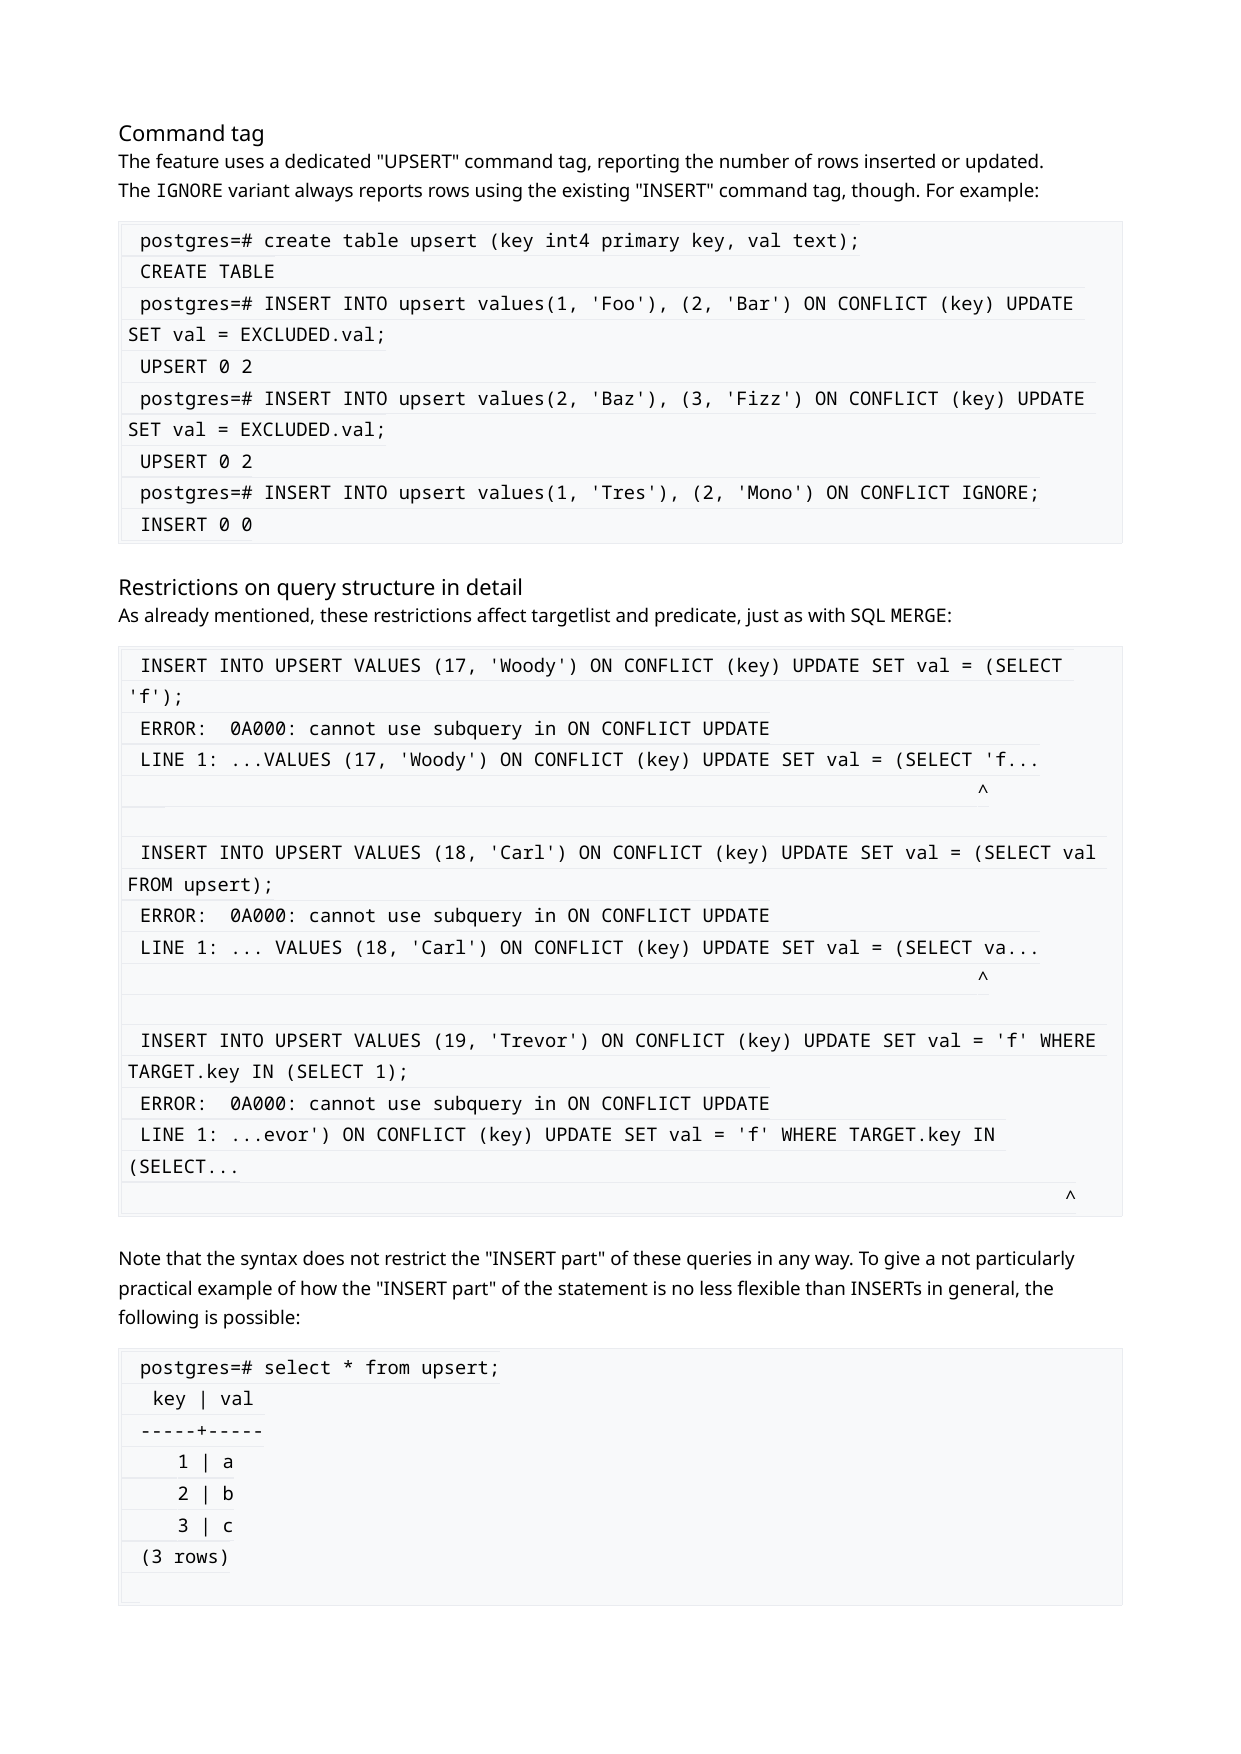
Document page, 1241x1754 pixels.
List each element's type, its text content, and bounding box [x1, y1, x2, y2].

text LINE 1: ...VALUES (17, 'Woody') ON CONFLICT (key) UPDATE SET val = (SELECT 'f... [122, 741, 1122, 772]
text ERROR: 0A000: cannot use subquery in ON CONFLICT UPDATE [122, 709, 1122, 741]
text ^ [119, 1179, 1122, 1216]
text CREATE TABLE [122, 253, 1122, 284]
text postgres=# INSERT INTO upsert values(1, 'Tres'), (2, 'Mono') ON CONFLICT IGNORE; [122, 473, 1122, 505]
text INSERT 0 0 [119, 505, 1122, 543]
subtitle Command tag [118, 118, 1122, 148]
text (3 rows) [122, 1537, 1122, 1569]
text ERROR: 0A000: cannot use subquery in ON CONFLICT UPDATE [122, 896, 1122, 928]
text ^ [122, 772, 1122, 804]
text -----+----- [122, 1411, 1122, 1443]
text Note that the syntax does not restrict the "INSERT part" of these queries in any way. To give a not particularly practical example of how the "INSERT part" of the statement is no less flexible than INSERTs in general, the following is possible: [118, 1246, 1122, 1330]
text postgres=# create table upsert (key int4 primary key, val text); [119, 222, 1122, 253]
text LINE 1: ...evor') ON CONFLICT (key) UPDATE SET val = 'f' WHERE TARGET.key IN (SELECT... [122, 1116, 1122, 1179]
text LINE 1: ... VALUES (18, 'Carl') ON CONFLICT (key) UPDATE SET val = (SELECT va... [122, 928, 1122, 959]
text INSERT INTO UPSERT VALUES (18, 'Carl') ON CONFLICT (key) UPDATE SET val = (SELECT val FROM upsert); [122, 833, 1122, 896]
text key | val [122, 1380, 1122, 1411]
text As already mentioned, these restrictions affect targetlist and predicate, just as with SQL MERGE: [118, 602, 1122, 627]
text INSERT INTO UPSERT VALUES (19, 'Trevor') ON CONFLICT (key) UPDATE SET val = 'f' WHERE TARGET.key IN (SELECT 1); [122, 1021, 1122, 1084]
subtitle Restrictions on query structure in detail [118, 572, 1122, 602]
text 1 | a [122, 1443, 1122, 1474]
text UPSERT 0 2 [122, 442, 1122, 473]
text 3 | c [122, 1506, 1122, 1537]
text postgres=# select * from upsert; [119, 1349, 1122, 1380]
text The feature uses a dedicated "UPSERT" command tag, reporting the number of rows inserted or updated. The IGNORE variant always reports rows using the existing "INSERT" command tag, though. For example: [118, 148, 1122, 203]
text UPSERT 0 2 [122, 347, 1122, 379]
text INSERT INTO UPSERT VALUES (17, 'Woody') ON CONFLICT (key) UPDATE SET val = (SELECT 'f'); [119, 647, 1122, 709]
text ERROR: 0A000: cannot use subquery in ON CONFLICT UPDATE [122, 1084, 1122, 1116]
text postgres=# INSERT INTO upsert values(1, 'Foo'), (2, 'Bar') ON CONFLICT (key) UPDATE SET val = EXCLUDED.val; [122, 284, 1122, 347]
text ^ [122, 959, 1122, 991]
text 2 | b [122, 1474, 1122, 1506]
text postgres=# INSERT INTO upsert values(2, 'Baz'), (3, 'Fizz') ON CONFLICT (key) UPDATE SET val = EXCLUDED.val; [122, 379, 1122, 442]
